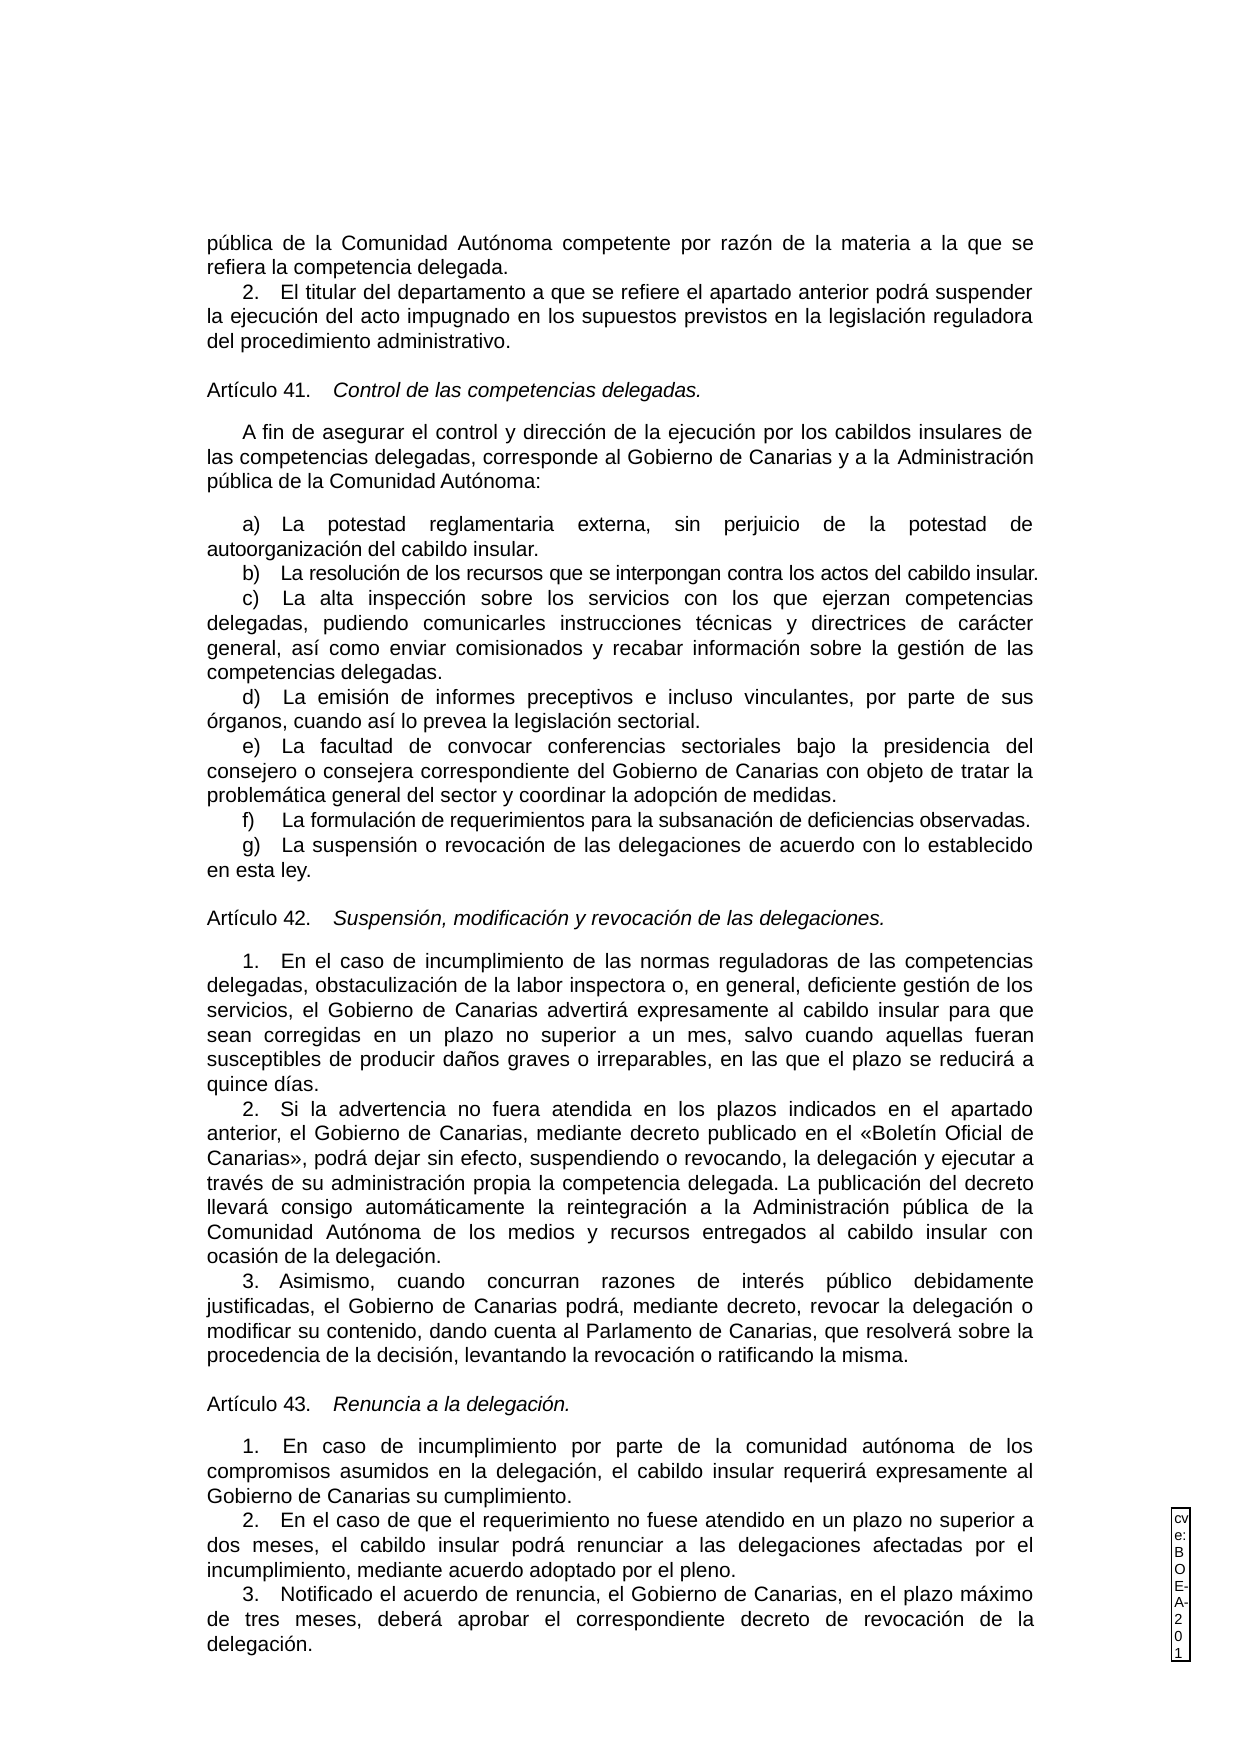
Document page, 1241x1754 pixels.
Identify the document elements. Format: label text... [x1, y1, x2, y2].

list Notificado el acuerdo de renuncia, el Gobierno de Canarias, en el plazo máximo de tres meses, deberá aprobar el correspondiente decreto de revocación de la delegación. [207, 1582, 1034, 1655]
list cve: BOE-A-2015-4621 [1174, 1510, 1189, 1660]
list La potestad reglamentaria externa, sin perjuicio de la potestad de autoorganización del cabildo insular. [207, 512, 1034, 560]
list La alta inspección sobre los servicios con los que ejerzan competencias delegadas, pudiendo comunicarles instrucciones técnicas y directrices de carácter general, así como enviar comisionados y recabar información sobre la gestión de las competencias delegadas. [207, 586, 1035, 684]
text Artículo 41. Control de las competencias delegadas. [207, 377, 1198, 401]
list En caso de incumplimiento por parte de la comunidad autónoma de los compromisos asumidos en la delegación, el cabildo insular requerirá expresamente al Gobierno de Canarias su cumplimiento. [207, 1434, 1034, 1507]
list La formulación de requerimientos para la subsanación de deficiencias observadas. [242, 808, 1198, 832]
list La emisión de informes preceptivos e incluso vinculantes, por parte de sus órganos, cuando así lo prevea la legislación sectorial. [207, 685, 1034, 733]
list La suspensión o revocación de las delegaciones de acuerdo con lo establecido en esta ley. [207, 833, 1033, 882]
text Artículo 42. Suspensión, modificación y revocación de las delegaciones. [207, 906, 1198, 930]
text pública de la Comunidad Autónoma competente por razón de la materia a la que se refiera la competencia delegada. [207, 230, 1034, 279]
list Si la advertencia no fuera atendida en los plazos indicados en el apartado anterior, el Gobierno de Canarias, mediante decreto publicado en el «Boletín Oficial de Canarias», podrá dejar sin efecto, suspendiendo o revocando, la delegación y ejecutar a través de su administración propia la competencia delegada. La publicación del decreto llevará consigo automáticamente la reintegración a la Administración pública de la Comunidad Autónoma de los medios y recursos entregados al cabildo insular con ocasión de la delegación. [207, 1097, 1034, 1268]
text A fin de asegurar el control y dirección de la ejecución por los cabildos insulares de las competencias delegadas, corresponde al Gobierno de Canarias y a la Administración pública de la Comunidad Autónoma: [207, 420, 1034, 493]
text Artículo 43. Renuncia a la delegación. [207, 1392, 1198, 1416]
list Asimismo, cuando concurran razones de interés público debidamente justificadas, el Gobierno de Canarias podrá, mediante decreto, revocar la delegación o modificar su contenido, dando cuenta al Parlamento de Canarias, que resolverá sobre la procedencia de la decisión, levantando la revocación o ratificando la misma. [207, 1269, 1034, 1367]
list En el caso de incumplimiento de las normas reguladoras de las competencias delegadas, obstaculización de la labor inspectora o, en general, deficiente gestión de los servicios, el Gobierno de Canarias advertirá expresamente al cabildo insular para que sean corregidas en un plazo no superior a un mes, salvo cuando aquellas fueran susceptibles de producir daños graves o irreparables, en las que el plazo se reducirá a quince días. [207, 949, 1034, 1096]
list En el caso de que el requerimiento no fuese atendido en un plazo no superior a dos meses, el cabildo insular podrá renunciar a las delegaciones afectadas por el incumplimiento, mediante acuerdo adoptado por el pleno. [207, 1508, 1034, 1581]
list El titular del departamento a que se refiere el apartado anterior podrá suspender la ejecución del acto impugnado en los supuestos previstos en la legislación reguladora del procedimiento administrativo. [207, 280, 1034, 353]
list La resolución de los recursos que se interpongan contra los actos del cabildo insular. [242, 561, 1198, 585]
list La facultad de convocar conferencias sectoriales bajo la presidencia del consejero o consejera correspondiente del Gobierno de Canarias con objeto de tratar la problemática general del sector y coordinar la adopción de medidas. [207, 734, 1034, 807]
